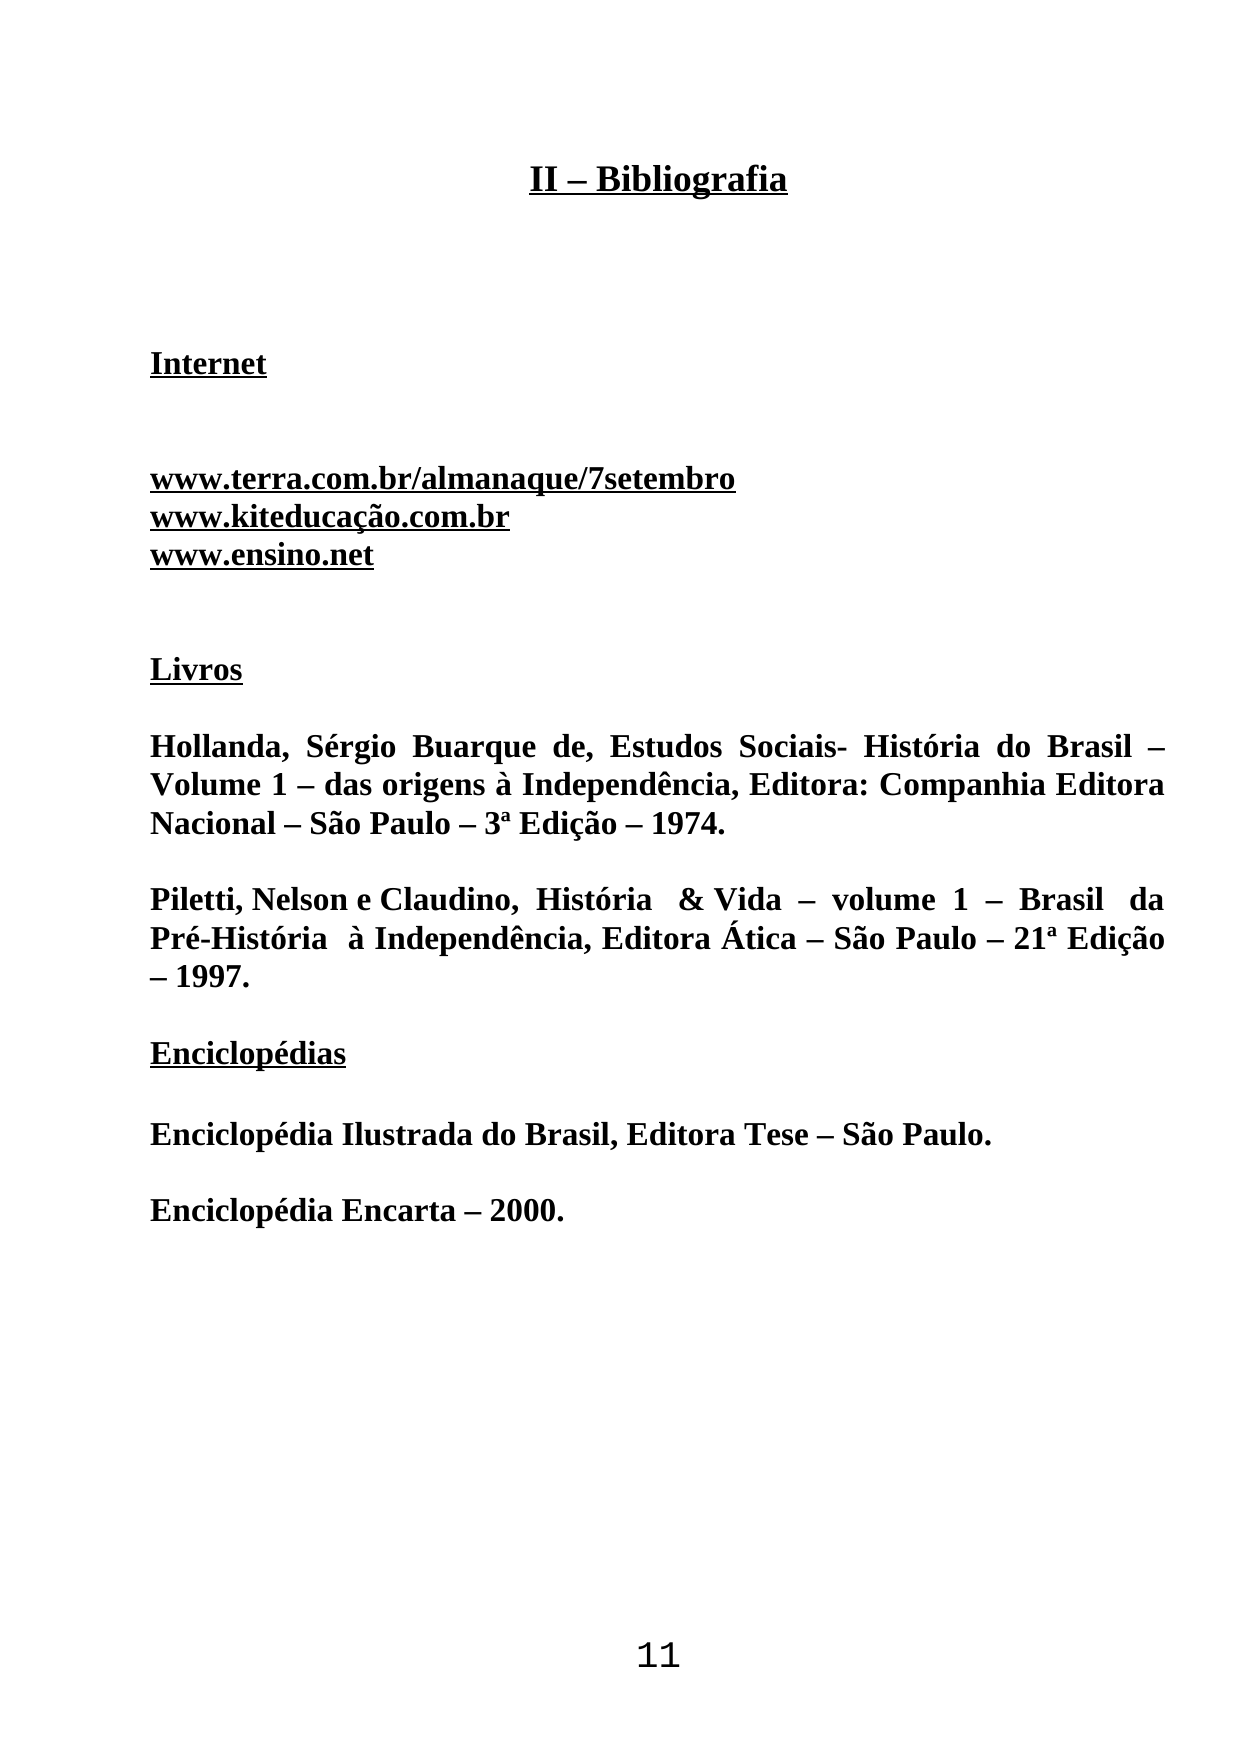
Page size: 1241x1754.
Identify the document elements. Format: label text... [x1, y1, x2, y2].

text Pré-História à Independência, Editora Ática – São Paulo – 21ª Edição – 1997. [150, 918, 1166, 995]
text Piletti, Nelson e Claudino, História & Vida – volume 1 – Brasil da [150, 880, 1166, 918]
text www.ensino.net [150, 535, 1166, 573]
text Hollanda, Sérgio Buarque de, Estudos Sociais- História do Brasil – Volume 1 – das origens à Independência, Editora: Companhia Editora Nacional – São Paulo – 3ª Edição – 1974. [150, 726, 1166, 841]
text Enciclopédia Ilustrada do Brasil, Editora Tese – São Paulo. [150, 1114, 1166, 1152]
subtitle Internet [150, 343, 1166, 381]
text Livros [150, 650, 1166, 688]
subtitle II – Bibliografia [150, 156, 1166, 199]
text www.kiteducação.com.br [150, 496, 1166, 535]
text Enciclopédia Encarta – 2000. [150, 1191, 1166, 1229]
text www.terra.com.br/almanaque/7setembro [150, 458, 1166, 496]
subtitle Enciclopédias [150, 1033, 1166, 1071]
